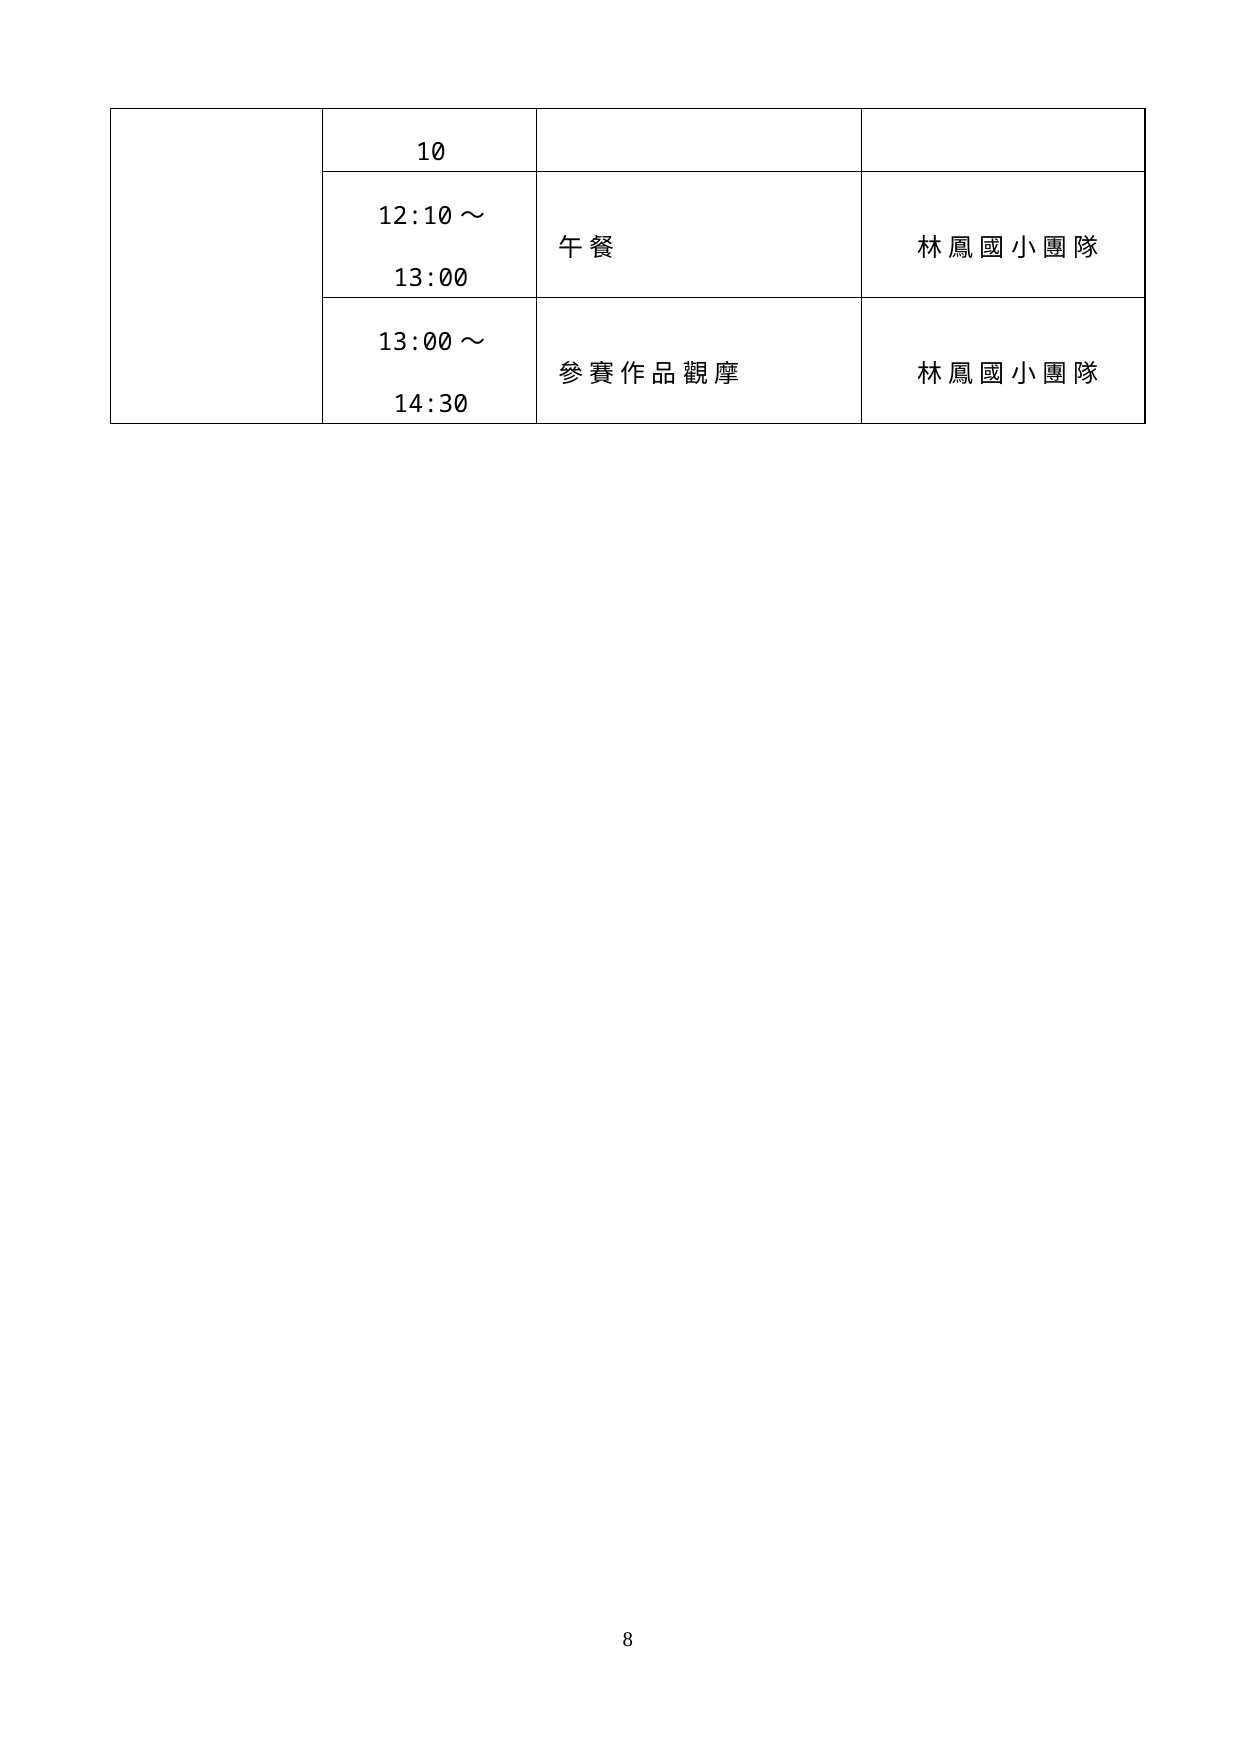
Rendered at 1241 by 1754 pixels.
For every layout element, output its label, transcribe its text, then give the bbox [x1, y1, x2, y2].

table_cell 10 [323, 109, 536, 171]
table_cell 林鳳國小團隊 [862, 172, 1144, 297]
table_cell 林鳳國小團隊 [862, 298, 1144, 423]
table_cell 13:00～14:30 [323, 298, 536, 423]
table_cell 午餐 [537, 172, 861, 297]
table_cell 參賽作品觀摩 [537, 298, 861, 423]
table_cell [862, 109, 1144, 171]
table_cell [111, 109, 322, 423]
table_cell [537, 109, 861, 171]
table_cell 12:10～13:00 [323, 172, 536, 297]
